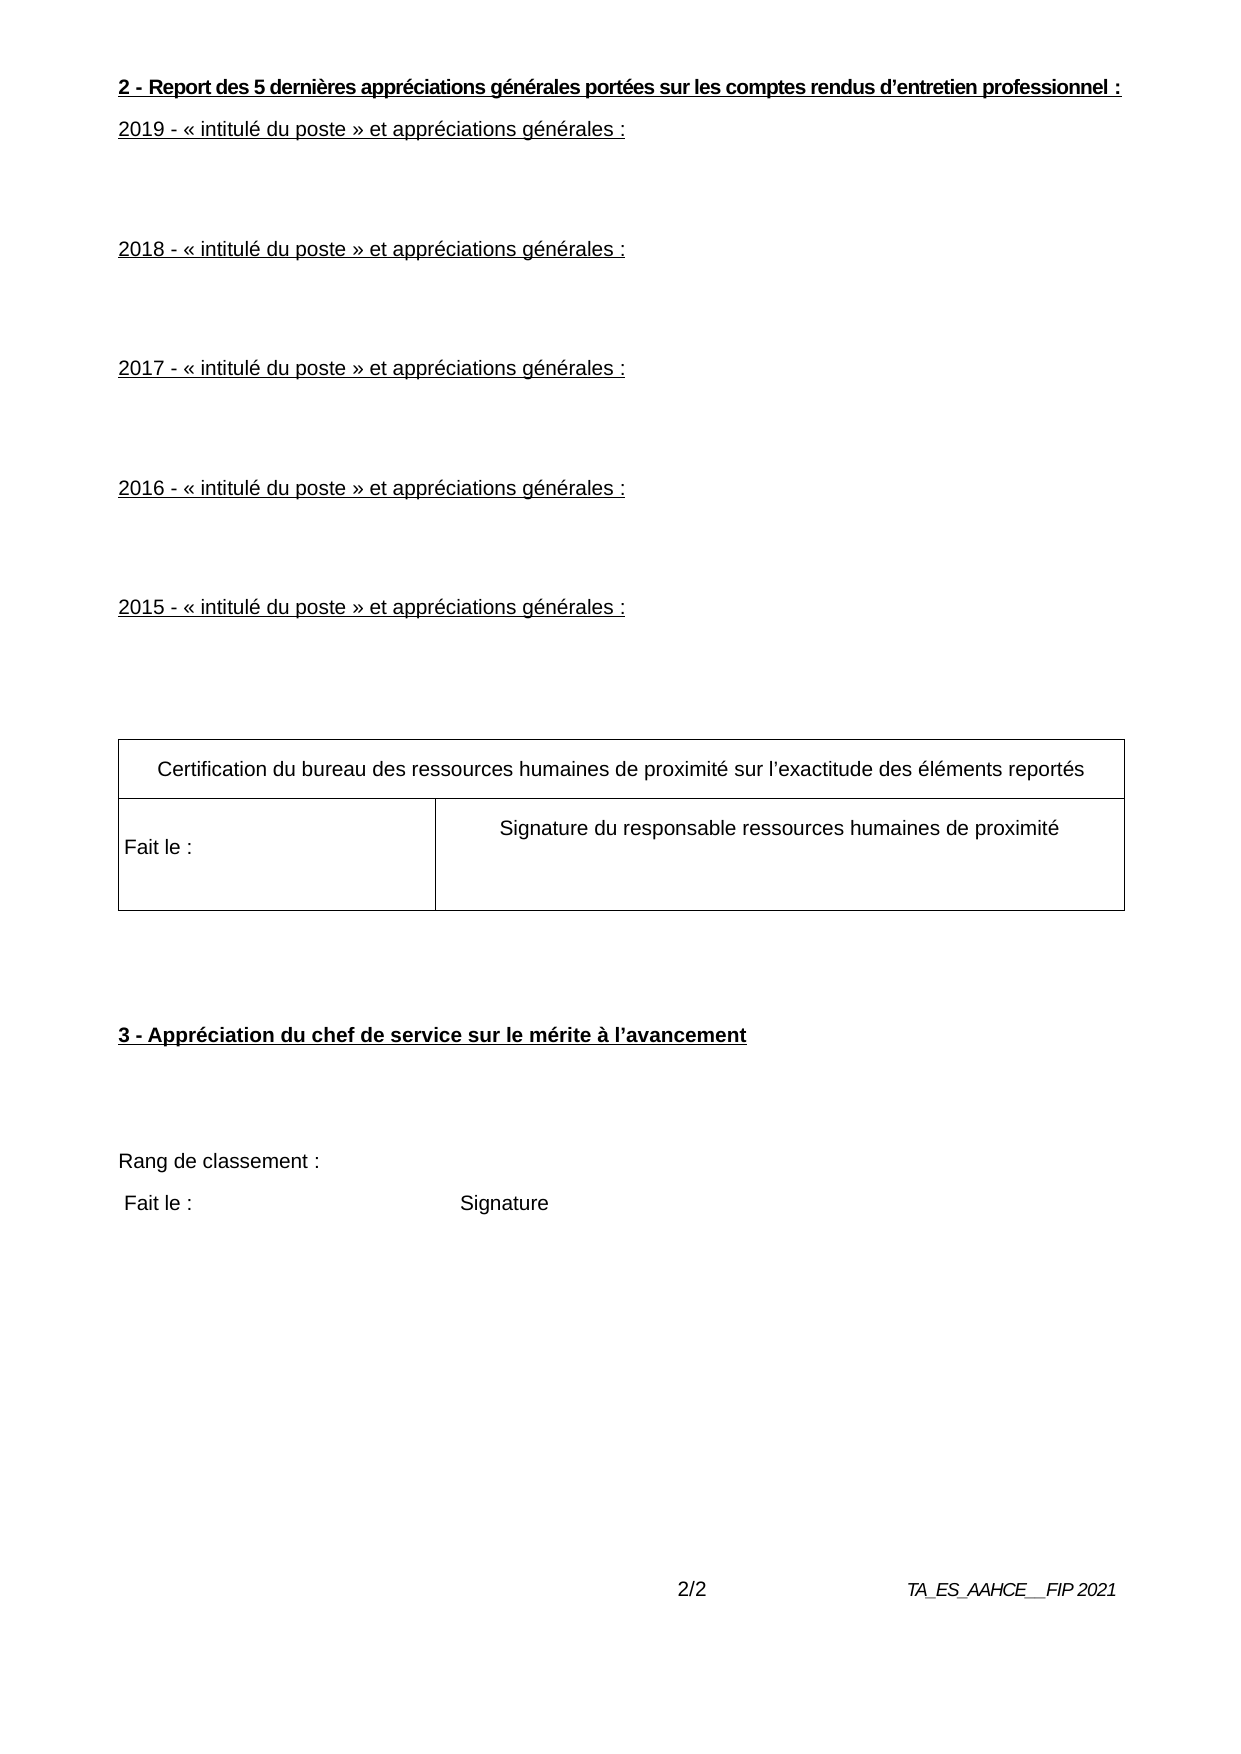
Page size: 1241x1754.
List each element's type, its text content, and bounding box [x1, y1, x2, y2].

text 2018 - « intitulé du poste » et appréciations générales : [118, 236, 1122, 260]
table_cell Fait le : [119, 799, 435, 910]
text Rang de classement : [118, 1149, 1122, 1173]
table_header Signature [454, 1185, 1121, 1235]
text 2017 - « intitulé du poste » et appréciations générales : [118, 356, 1122, 380]
table_cell Signature du responsable ressources humaines de proximité [436, 799, 1124, 910]
text 2015 - « intitulé du poste » et appréciations générales : [118, 595, 1122, 619]
table_header Certification du bureau des ressources humaines de proximité sur l’exactitude des éléments reportés [119, 740, 1124, 798]
text 2019 - « intitulé du poste » et appréciations générales : [118, 117, 1122, 141]
text 3 - Appréciation du chef de service sur le mérite à l’avancement [118, 1023, 1122, 1047]
text 2 - Report des 5 dernières appréciations générales portées sur les comptes rendus d’entretien professionnel : [118, 75, 1122, 96]
table_header Fait le : [118, 1185, 454, 1235]
text 2016 - « intitulé du poste » et appréciations générales : [118, 476, 1122, 499]
